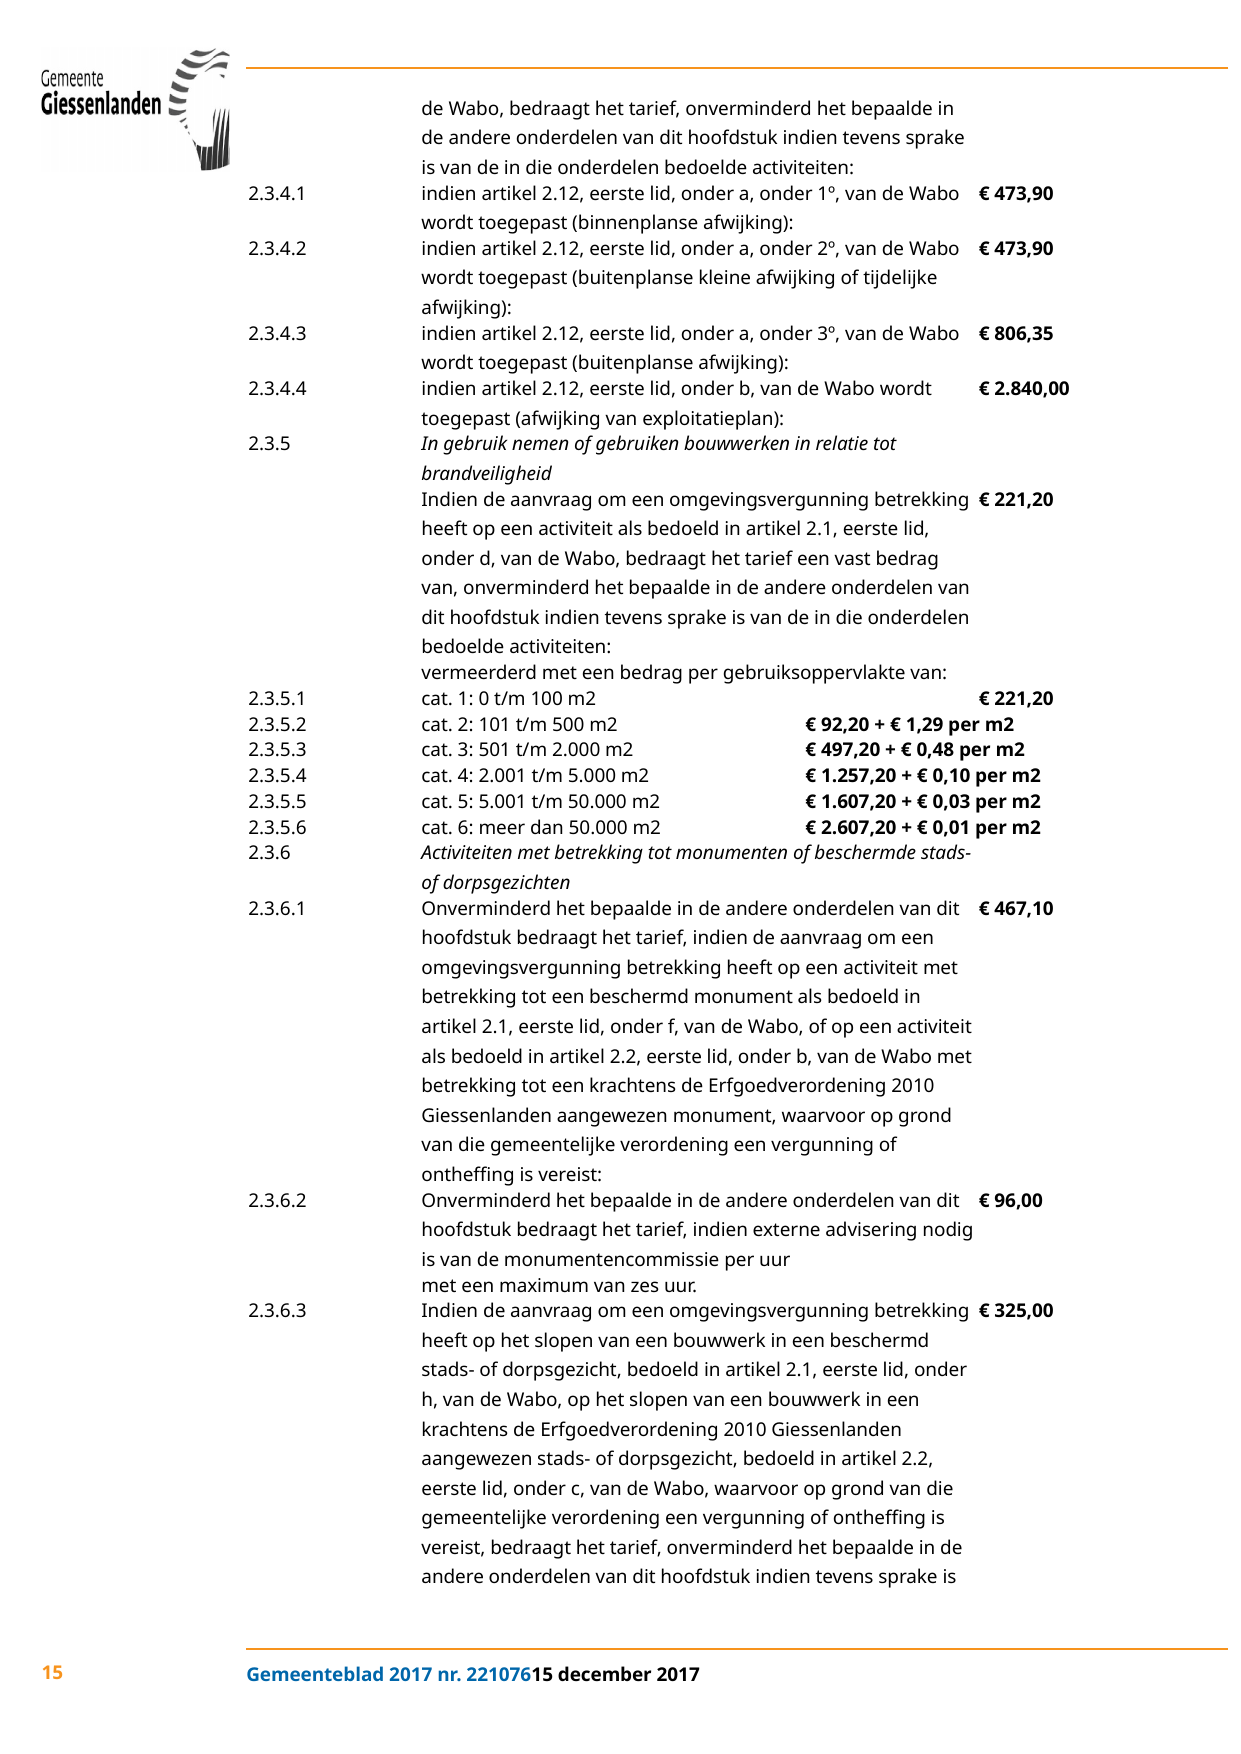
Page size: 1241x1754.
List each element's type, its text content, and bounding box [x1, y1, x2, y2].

table_cell [248, 95, 421, 180]
table_cell In gebruik nemen of gebruiken bouwwerken in relatie tot brandveiligheid [421, 431, 978, 486]
table_cell Onverminderd het bepaalde in de andere onderdelen van dit hoofdstuk bedraagt het tarief, indien externe advisering nodig is van de monumentencommissie per uur [421, 1187, 978, 1272]
table_cell 2.3.5 [248, 431, 421, 486]
table_cell 2.3.4.4 [248, 375, 421, 431]
table_cell met een maximum van zes uur. [421, 1272, 978, 1297]
table_cell indien artikel 2.12, eerste lid, onder a, onder 3º, van de Wabo wordt toegepast (buitenplanse afwijking): [421, 320, 978, 375]
table_cell € 806,35 [979, 320, 1152, 375]
table_cell 2.3.4.3 [248, 320, 421, 375]
table_cell [979, 95, 1152, 180]
table_cell Onverminderd het bepaalde in de andere onderdelen van dit hoofdstuk bedraagt het tarief, indien de aanvraag om een omgevingsvergunning betrekking heeft op een activiteit met betrekking tot een beschermd monument als bedoeld in artikel 2.1, eerste lid, onder f, van de Wabo, of op een activiteit als bedoeld in artikel 2.2, eerste lid, onder b, van de Wabo met betrekking tot een krachtens de Erfgoedverordening 2010 Giessenlanden aangewezen monument, waarvoor op grond van die gemeentelijke verordening een vergunning of ontheffing is vereist: [421, 895, 978, 1187]
table_cell 2.3.6 [248, 840, 421, 895]
table_cell 2.3.6.3 [248, 1298, 421, 1589]
table_cell € 2.607,20 + € 0,01 per m2 [805, 814, 1152, 839]
table_cell € 1.257,20 + € 0,10 per m2 [805, 763, 1152, 788]
table_cell Indien de aanvraag om een omgevingsvergunning betrekking heeft op een activiteit als bedoeld in artikel 2.1, eerste lid, onder d, van de Wabo, bedraagt het tarief een vast bedrag van, onverminderd het bepaalde in de andere onderdelen van dit hoofdstuk indien tevens sprake is van de in die onderdelen bedoelde activiteiten: [421, 486, 978, 659]
table_cell 2.3.6.2 [248, 1187, 421, 1272]
table_cell € 473,90 [979, 235, 1152, 320]
table_cell € 467,10 [979, 895, 1152, 1187]
table_cell 2.3.5.5 [248, 788, 421, 814]
table_cell € 221,20 [979, 685, 1152, 711]
table_cell cat. 5: 5.001 t/m 50.000 m2 [421, 788, 805, 814]
table_cell [979, 1272, 1152, 1297]
table_cell [979, 840, 1152, 895]
picture [41, 47, 231, 172]
table_cell 2.3.5.3 [248, 737, 421, 762]
table_cell [979, 431, 1152, 486]
table_cell € 221,20 [979, 486, 1152, 659]
table_cell cat. 2: 101 t/m 500 m2 [421, 711, 805, 737]
table_cell € 1.607,20 + € 0,03 per m2 [805, 788, 1152, 814]
table_cell 2.3.5.1 [248, 685, 421, 711]
table_cell [248, 660, 421, 685]
table_cell 2.3.4.1 [248, 180, 421, 235]
table_cell € 96,00 [979, 1187, 1152, 1272]
table_cell [248, 486, 421, 659]
table_cell [248, 1272, 421, 1297]
table_cell cat. 4: 2.001 t/m 5.000 m2 [421, 763, 805, 788]
table_cell 2.3.6.1 [248, 895, 421, 1187]
table_cell € 2.840,00 [979, 375, 1152, 431]
table_cell cat. 6: meer dan 50.000 m2 [421, 814, 805, 839]
table_cell indien artikel 2.12, eerste lid, onder b, van de Wabo wordt toegepast (afwijking van exploitatieplan): [421, 375, 978, 431]
table_cell 2.3.5.4 [248, 763, 421, 788]
table_cell Indien de aanvraag om een omgevingsvergunning betrekking heeft op het slopen van een bouwwerk in een beschermd stads- of dorpsgezicht, bedoeld in artikel 2.1, eerste lid, onder h, van de Wabo, op het slopen van een bouwwerk in een krachtens de Erfgoedverordening 2010 Giessenlanden aangewezen stads- of dorpsgezicht, bedoeld in artikel 2.2, eerste lid, onder c, van de Wabo, waarvoor op grond van die gemeentelijke verordening een vergunning of ontheffing is vereist, bedraagt het tarief, onverminderd het bepaalde in de andere onderdelen van dit hoofdstuk indien tevens sprake is [421, 1298, 978, 1589]
table_cell € 325,00 [979, 1298, 1152, 1589]
table_cell € 92,20 + € 1,29 per m2 [805, 711, 1152, 737]
table_cell 2.3.5.6 [248, 814, 421, 839]
table_cell Activiteiten met betrekking tot monumenten of beschermde stads- of dorpsgezichten [421, 840, 978, 895]
table_cell € 473,90 [979, 180, 1152, 235]
table_cell € 497,20 + € 0,48 per m2 [805, 737, 1152, 762]
table_cell 2.3.5.2 [248, 711, 421, 737]
table_cell indien artikel 2.12, eerste lid, onder a, onder 1º, van de Wabo wordt toegepast (binnenplanse afwijking): [421, 180, 978, 235]
table_cell indien artikel 2.12, eerste lid, onder a, onder 2º, van de Wabo wordt toegepast (buitenplanse kleine afwijking of tijdelijke afwijking): [421, 235, 978, 320]
table_cell [979, 660, 1152, 685]
table_cell 2.3.4.2 [248, 235, 421, 320]
table_cell cat. 3: 501 t/m 2.000 m2 [421, 737, 805, 762]
table_cell de Wabo, bedraagt het tarief, onverminderd het bepaalde in de andere onderdelen van dit hoofdstuk indien tevens sprake is van de in die onderdelen bedoelde activiteiten: [421, 95, 978, 180]
table_cell cat. 1: 0 t/m 100 m2 [421, 685, 978, 711]
table_cell vermeerderd met een bedrag per gebruiksoppervlakte van: [421, 660, 978, 685]
